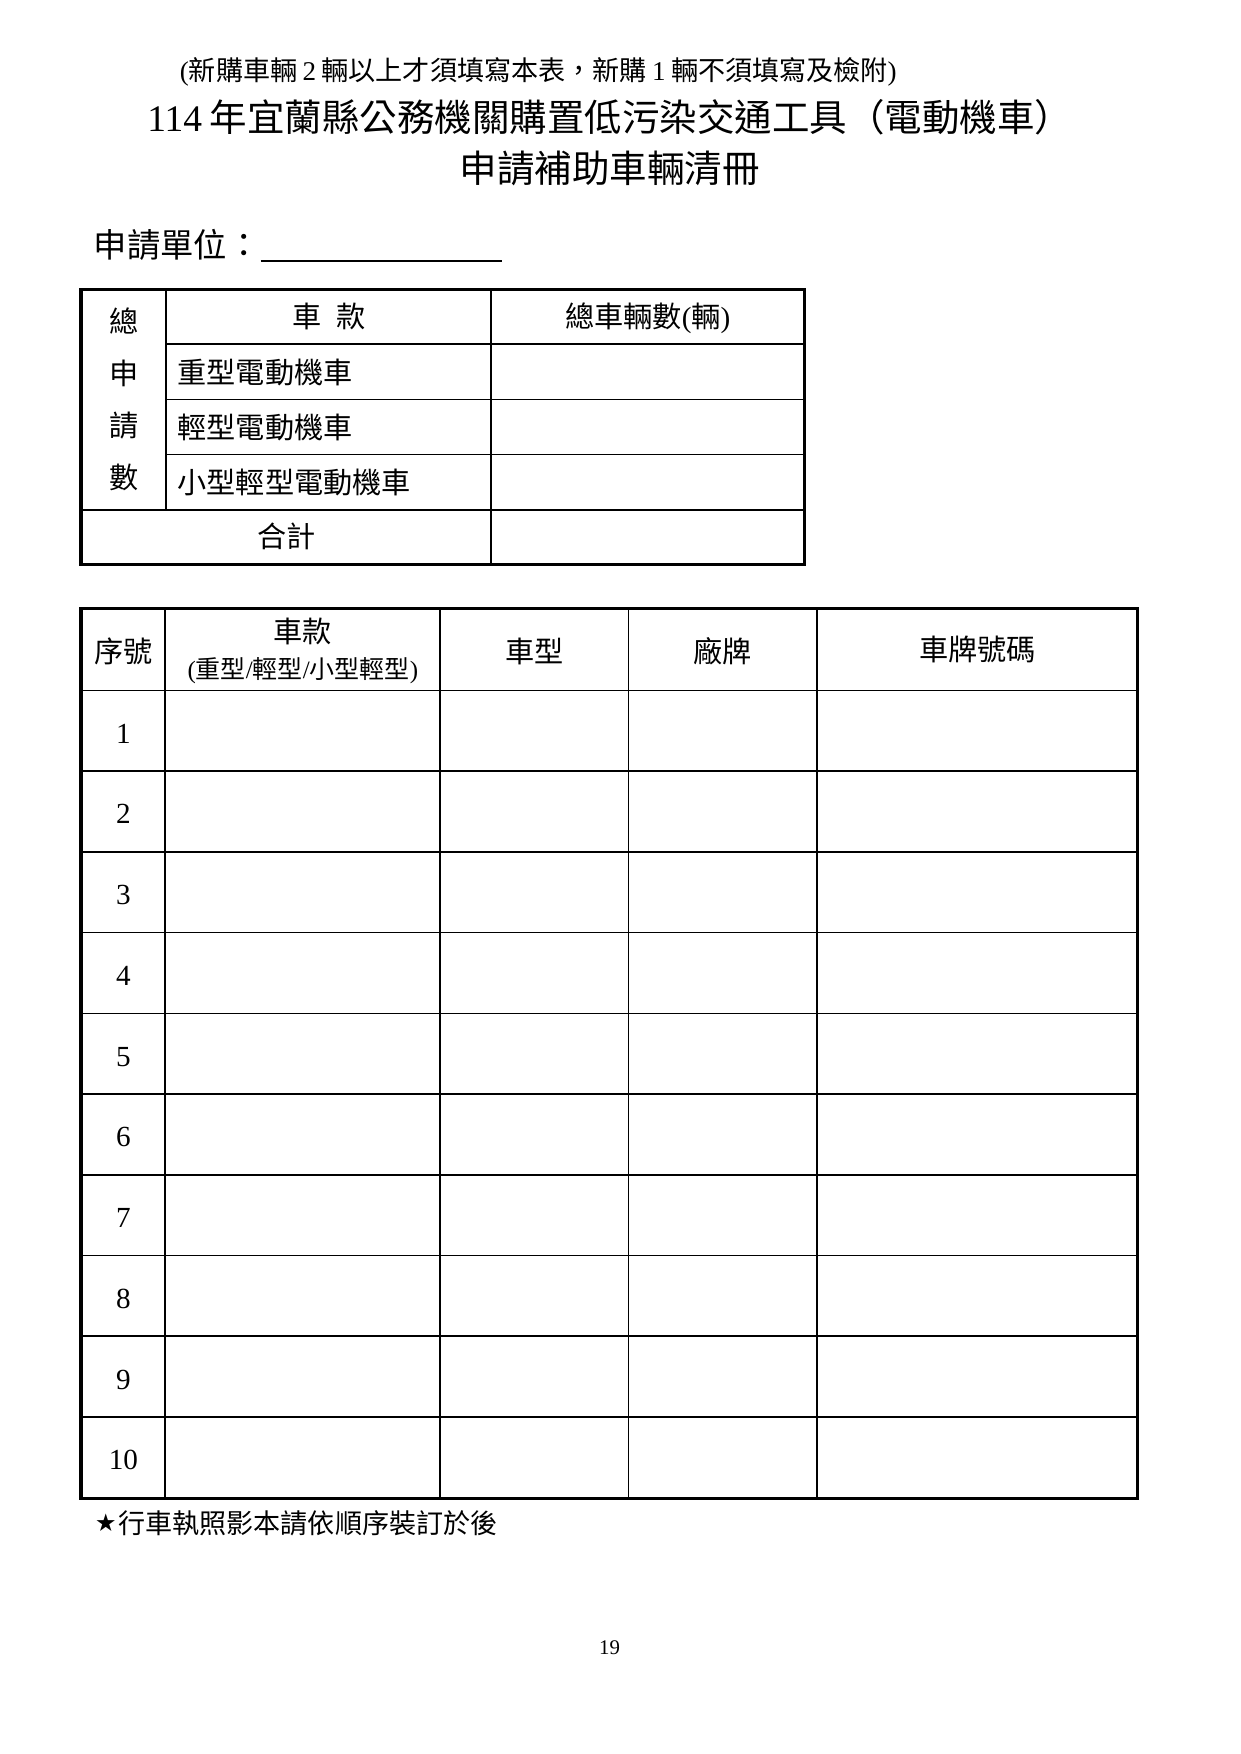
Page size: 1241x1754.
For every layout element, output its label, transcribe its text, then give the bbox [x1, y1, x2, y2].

table_cell 7 [83, 1176, 164, 1255]
table_cell 9 [83, 1337, 164, 1416]
table_cell [629, 691, 816, 770]
table_cell [166, 691, 439, 770]
table_cell 輕型電動機車 [167, 400, 490, 454]
table_cell [441, 1095, 628, 1174]
table_header 總車輛數(輛) [492, 291, 803, 343]
table_cell [441, 772, 628, 851]
table_cell [166, 933, 439, 1012]
table_cell [818, 691, 1136, 770]
table_cell [166, 1337, 439, 1416]
text 行車執照影本請依順序裝訂於後 [94, 1500, 1125, 1542]
table_cell [818, 772, 1136, 851]
table_header 總 申 請 數 [83, 291, 165, 509]
table_cell 小型輕型電動機車 [167, 455, 490, 509]
table_cell [492, 400, 803, 454]
table_header 廠牌 [629, 610, 816, 689]
table_cell [818, 1095, 1136, 1174]
table_cell [492, 511, 803, 562]
table_cell 8 [83, 1256, 164, 1335]
table_cell [441, 933, 628, 1012]
table_header 車款 (重型/輕型/小型輕型) [166, 610, 439, 689]
table_cell [492, 345, 803, 398]
table_cell 5 [83, 1014, 164, 1093]
table_header 車 款 [167, 291, 490, 343]
text (新購車輛2輛以上才須填寫本表，新購1輛不須填寫及檢附) [122, 49, 1085, 86]
table_cell [629, 772, 816, 851]
table_cell [441, 1256, 628, 1335]
table_cell [441, 691, 628, 770]
text 申請單位： [94, 211, 1125, 269]
table_cell [629, 933, 816, 1012]
table_cell [441, 1418, 628, 1497]
table_cell [818, 1418, 1136, 1497]
table_cell [166, 1014, 439, 1093]
table_header 序號 [83, 610, 164, 689]
table_cell 10 [83, 1418, 164, 1497]
table_cell [629, 1337, 816, 1416]
table_cell 1 [83, 691, 164, 770]
table_cell [629, 853, 816, 932]
table_cell [629, 1014, 816, 1093]
table_cell [166, 1095, 439, 1174]
table_cell [818, 933, 1136, 1012]
table_cell [818, 1014, 1136, 1093]
table_cell [818, 1256, 1136, 1335]
table_cell [166, 1256, 439, 1335]
table_cell [818, 1337, 1136, 1416]
table_cell 重型電動機車 [167, 345, 490, 398]
table_cell [166, 1176, 439, 1255]
table_cell [441, 853, 628, 932]
table_cell [629, 1418, 816, 1497]
text 114年宜蘭縣公務機關購置低污染交通工具（電動機車） [94, 88, 1125, 142]
table_cell [441, 1337, 628, 1416]
table_cell [629, 1095, 816, 1174]
table_cell [818, 1176, 1136, 1255]
table_cell [629, 1176, 816, 1255]
table_cell [166, 772, 439, 851]
table_cell 2 [83, 772, 164, 851]
table_cell [629, 1256, 816, 1335]
table_cell 3 [83, 853, 164, 932]
table_header 車牌號碼 [818, 610, 1136, 689]
table_cell 6 [83, 1095, 164, 1174]
table_cell [441, 1176, 628, 1255]
table_cell [492, 455, 803, 509]
table_header 車型 [441, 610, 628, 689]
table_cell [166, 853, 439, 932]
text 申請補助車輛清冊 [94, 142, 1125, 192]
table_cell 4 [83, 933, 164, 1012]
table_cell 合計 [83, 511, 490, 562]
table_cell [166, 1418, 439, 1497]
table_cell [818, 853, 1136, 932]
table_cell [441, 1014, 628, 1093]
